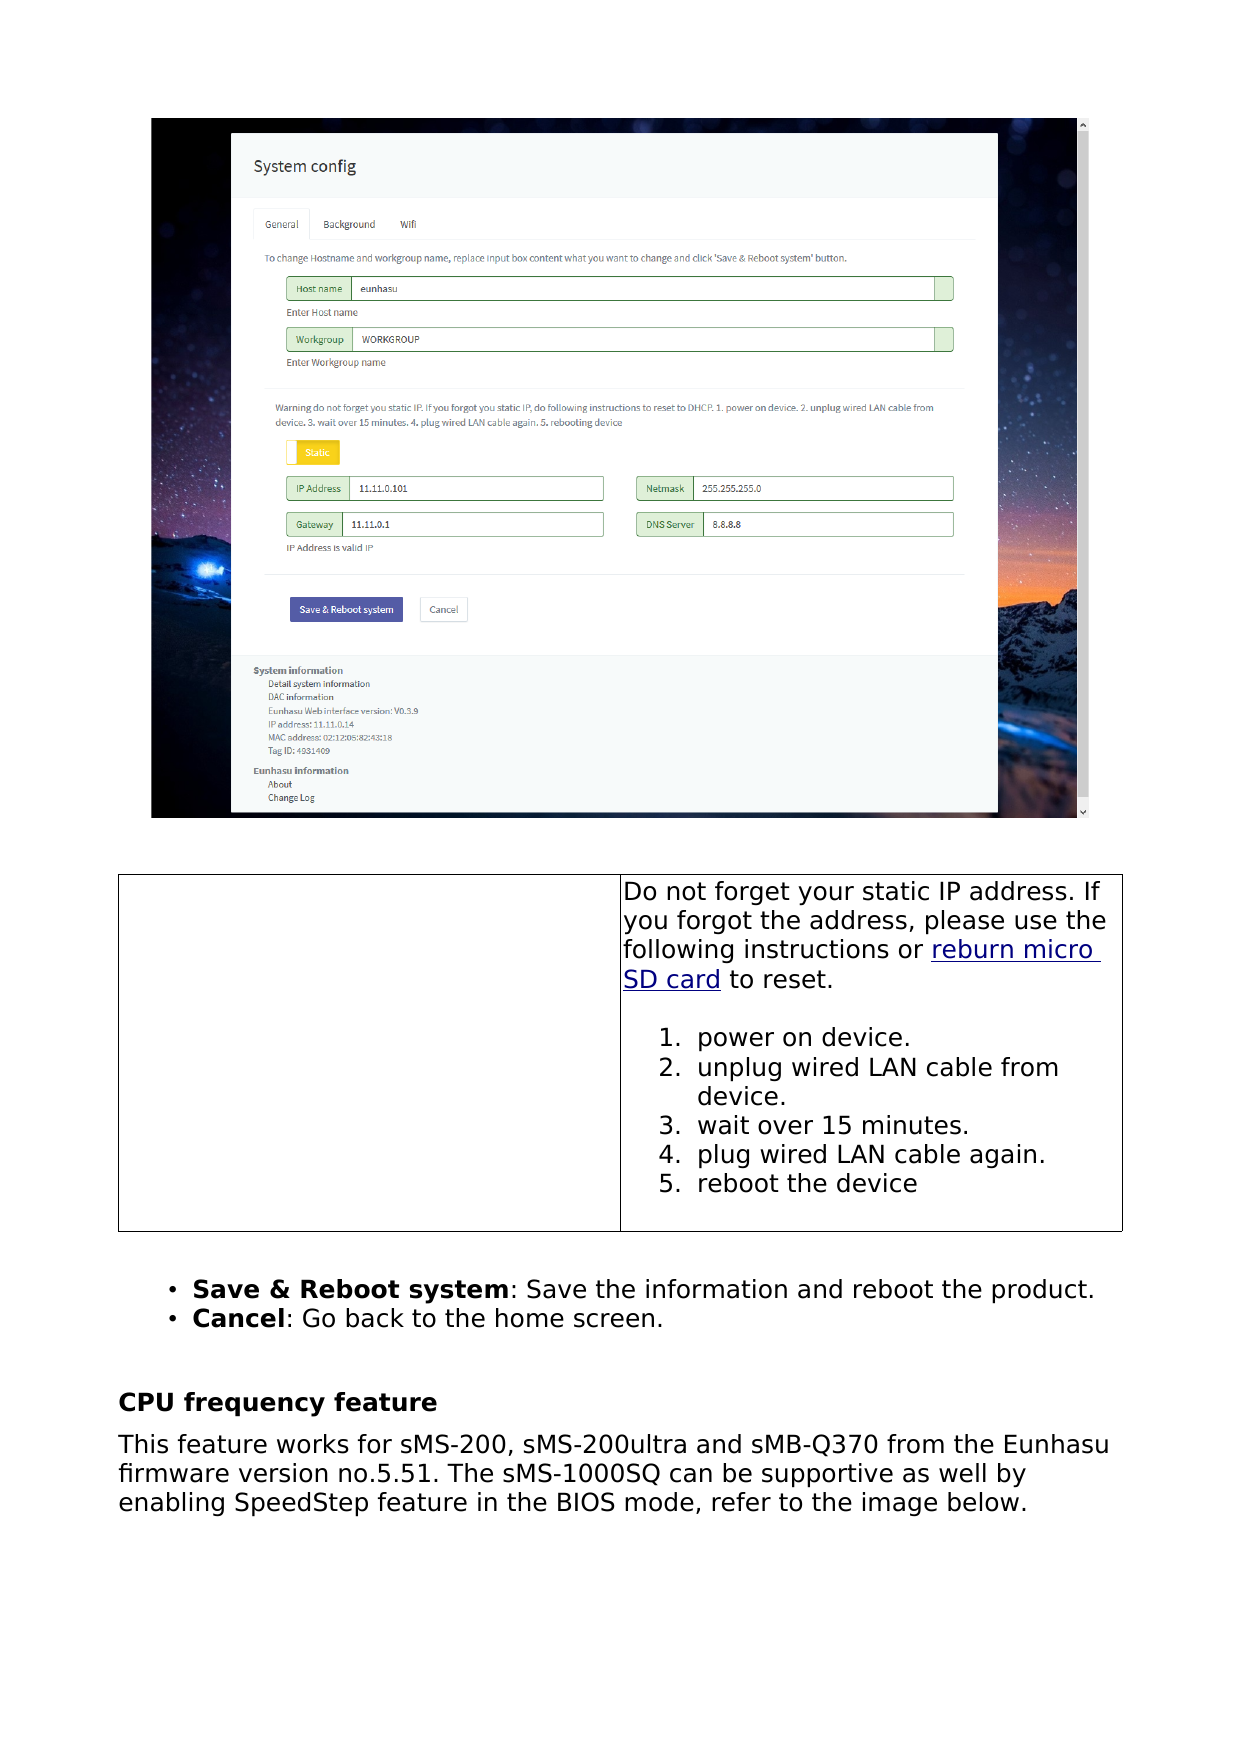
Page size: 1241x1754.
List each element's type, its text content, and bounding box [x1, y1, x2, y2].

list Save & Reboot system: Save the information and reboot the product. [177, 1275, 1122, 1304]
subtitle CPU frequency feature [118, 1388, 1122, 1417]
picture [151, 118, 1089, 818]
list Cancel: Go back to the home screen. [177, 1304, 1122, 1334]
table_header [119, 875, 620, 1231]
table_header Do not forget your static IP address. If you forgot the address, please use the following instructions or reburn micro SD card to reset. power on device. unplug wired LAN cable from device. wait over 15 minutes. plug wired LAN cable again. reboot the device [621, 875, 1122, 1231]
text This feature works for sMS-200, sMS-200ultra and sMB-Q370 from the Eunhasu firmware version no.5.51. The sMS-1000SQ can be supportive as well by enabling SpeedStep feature in the BIOS mode, refer to the image below. [118, 1430, 1122, 1517]
